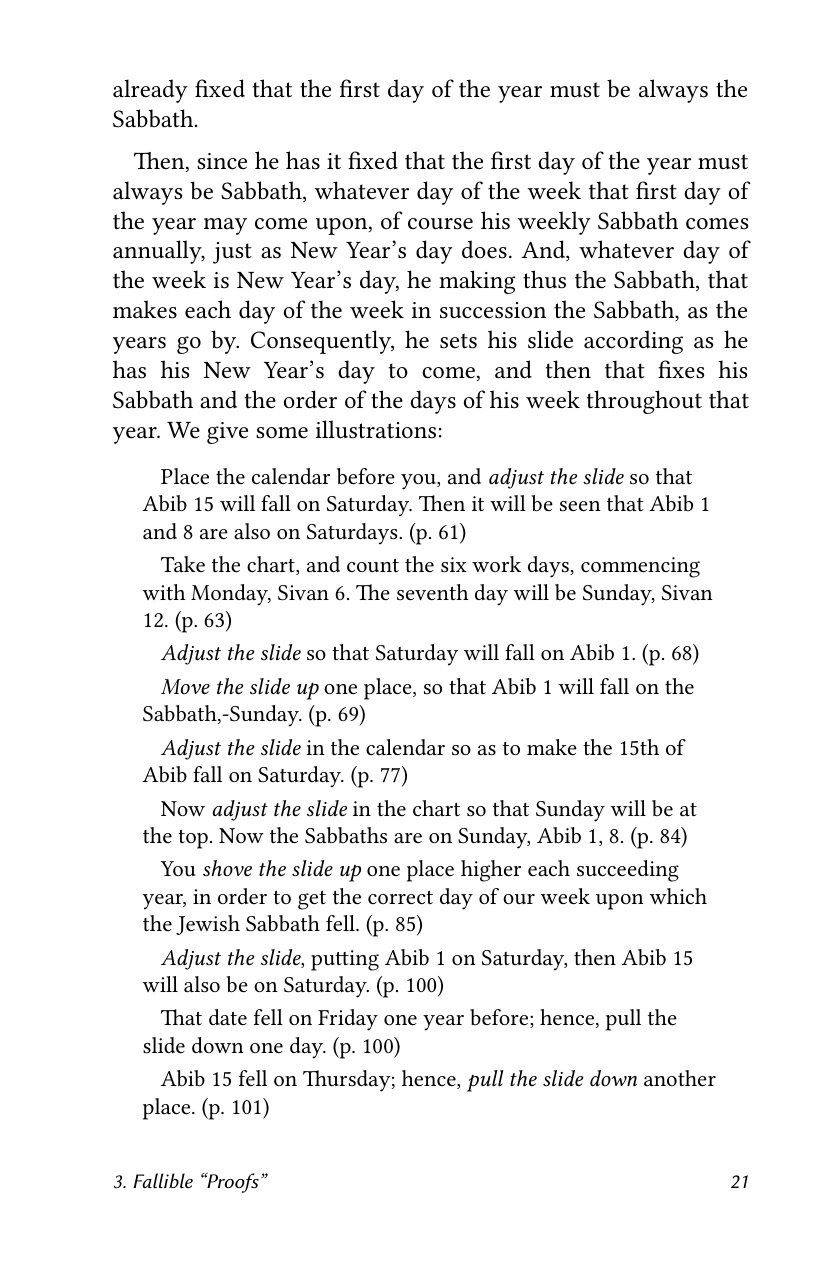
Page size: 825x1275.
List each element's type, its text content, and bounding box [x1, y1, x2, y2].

text Take the chart, and count the six work days, commencing with Monday, Sivan 6. The seventh day will be Sunday, Sivan 12. (p. 63) [142, 552, 720, 633]
text That date fell on Friday one year before; hence, pull the slide down one day. (p. 100) [142, 1005, 720, 1059]
text already fixed that the first day of the year must be always the Sabbath. [112, 75, 750, 133]
text You shove the slide up one place higher each succeeding year, in order to get the correct day of our week upon which the Jewish Sabbath fell. (p. 85) [142, 856, 720, 937]
text Move the slide up one place, so that Abib 1 will fall on the Sabbath,-Sunday. (p. 69) [142, 674, 720, 727]
text Then, since he has it fixed that the first day of the year must always be Sabbath, whatever day of the week that first day of the year may come upon, of course his weekly Sabbath comes annually, just as New Year’s day does. And, whatever day of the week is New Year’s day, he making thus the Sabbath, that makes each day of the week in succession the Sabbath, as the years go by. Consequently, he sets his slide according as he has his New Year’s day to come, and then that fixes his Sabbath and the order of the days of his week throughout that year. We give some illustrations: [112, 147, 750, 444]
text Now adjust the slide in the chart so that Sunday will be at the top. Now the Sabbaths are on Sunday, Abib 1, 8. (p. 84) [142, 795, 720, 849]
text Adjust the slide in the calendar so as to make the 15th of Abib fall on Saturday. (p. 77) [142, 734, 720, 788]
text Abib 15 fell on Thursday; hence, pull the slide down another place. (p. 101) [142, 1066, 720, 1120]
text Place the calendar before you, and adjust the slide so that Abib 15 will fall on Saturday. Then it will be seen that Abib 1 and 8 are also on Saturdays. (p. 61) [142, 464, 720, 545]
text Adjust the slide, putting Abib 1 on Saturday, then Abib 15 will also be on Saturday. (p. 100) [142, 944, 720, 998]
text Adjust the slide so that Saturday will fall on Abib 1. (p. 68) [142, 640, 720, 666]
